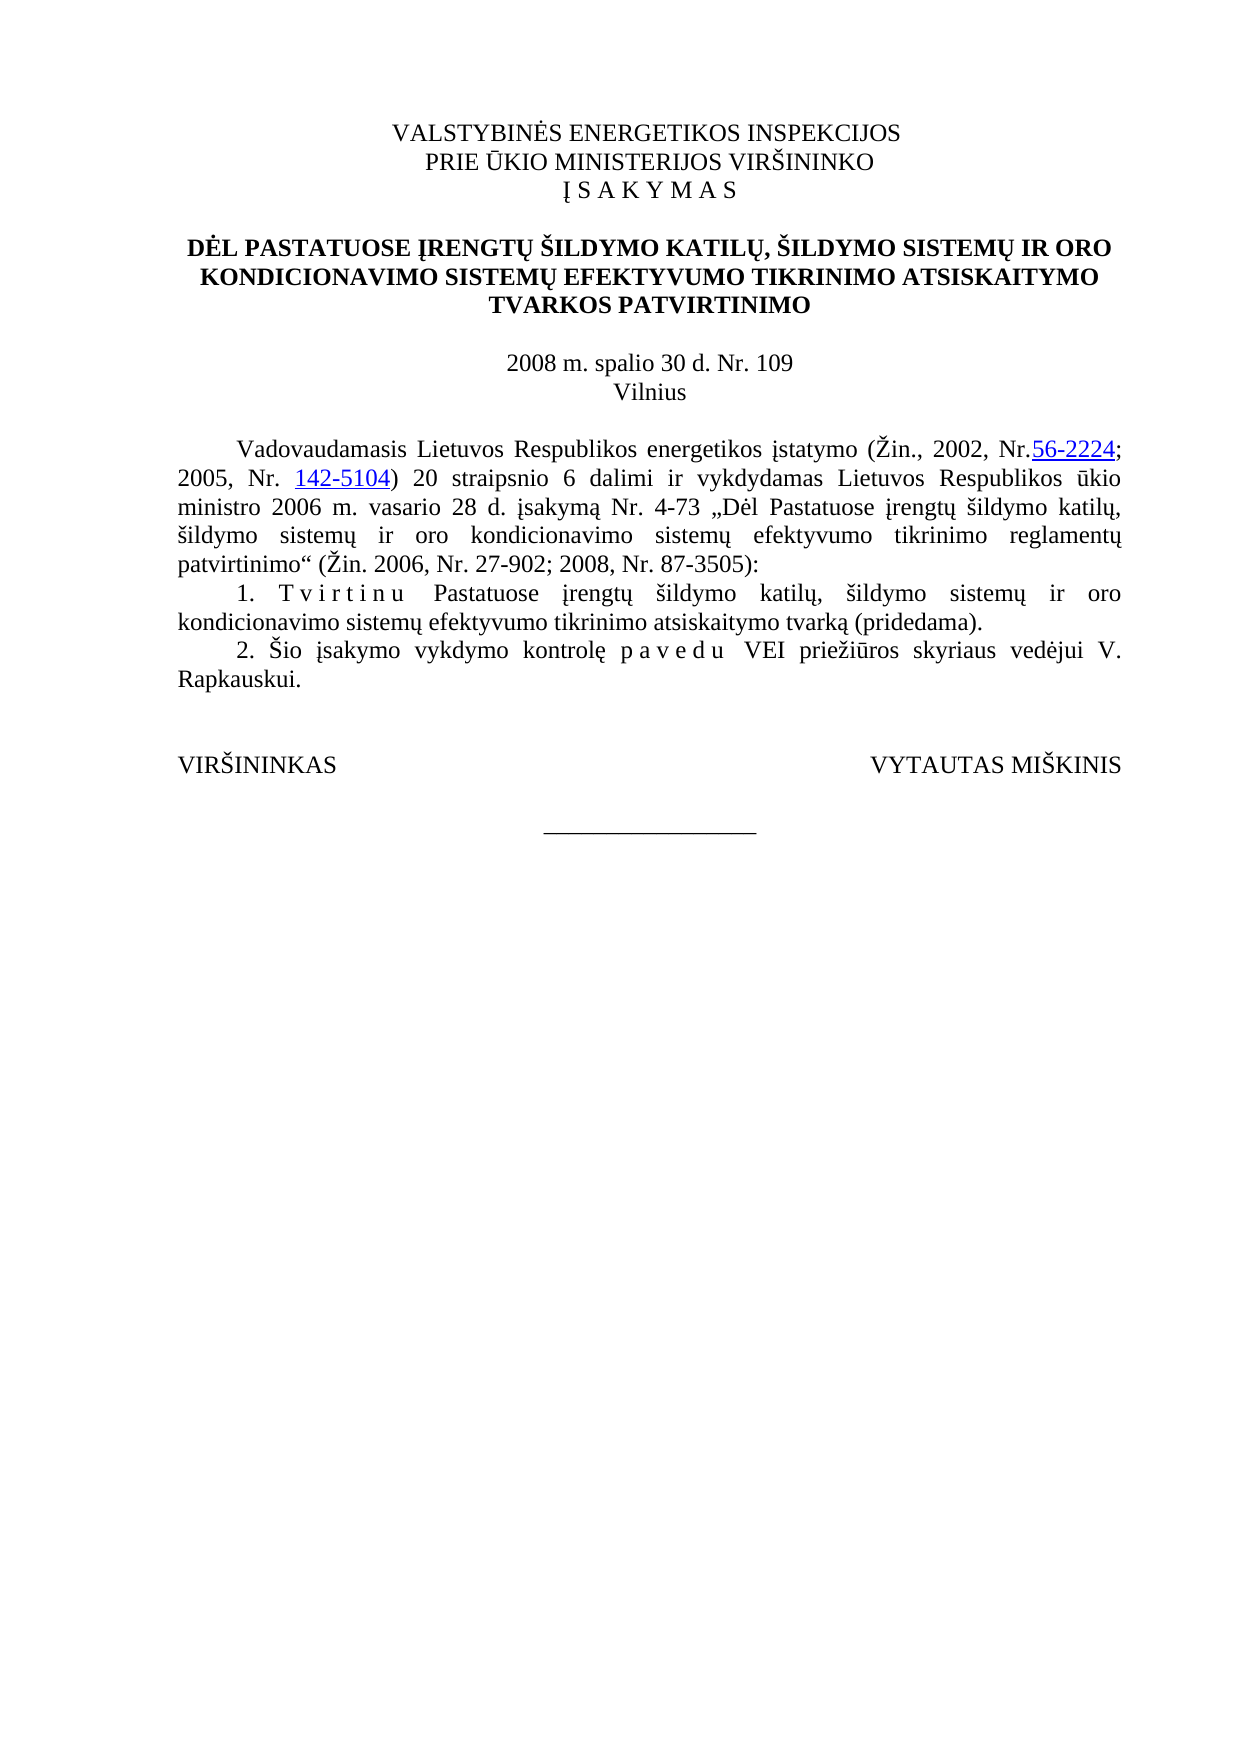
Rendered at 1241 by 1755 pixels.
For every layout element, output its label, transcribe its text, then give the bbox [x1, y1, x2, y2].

text PRIE ŪKIO MINISTERIJOS VIRŠININKO [177, 147, 1122, 176]
text 1. Tvirtinu Pastatuose įrengtų šildymo katilų, šildymo sistemų ir oro kondicionavimo sistemų efektyvumo tikrinimo atsiskaitymo tvarką (pridedama). [177, 578, 1122, 636]
text VALSTYBINĖS ENERGETIKOS INSPEKCIJOS [177, 118, 1122, 147]
text VIRŠININKAS VYTAUTAS MIŠKINIS [177, 751, 1122, 779]
text _________________ [177, 808, 1122, 837]
text 2008 m. spalio 30 d. Nr. 109 [177, 348, 1122, 377]
text ĮSAKYMAS [177, 176, 1122, 204]
text 2. Šio įsakymo vykdymo kontrolę pavedu VEI priežiūros skyriaus vedėjui V. Rapkauskui. [177, 636, 1122, 693]
text DĖL PASTATUOSE ĮRENGTŲ ŠILDYMO KATILŲ, ŠILDYMO SISTEMŲ IR ORO KONDICIONAVIMO SISTEMŲ EFEKTYVUMO TIKRINIMO ATSISKAITYMO TVARKOS PATVIRTINIMO [177, 233, 1122, 319]
text Vilnius [177, 377, 1122, 406]
text Vadovaudamasis Lietuvos Respublikos energetikos įstatymo (Žin., 2002, Nr.56-2224; 2005, Nr. 142-5104) 20 straipsnio 6 dalimi ir vykdydamas Lietuvos Respublikos ūkio ministro 2006 m. vasario 28 d. įsakymą Nr. 4-73 „Dėl Pastatuose įrengtų šildymo katilų, šildymo sistemų ir oro kondicionavimo sistemų efektyvumo tikrinimo reglamentų patvirtinimo“ (Žin. 2006, Nr. 27-902; 2008, Nr. 87-3505): [177, 434, 1122, 578]
